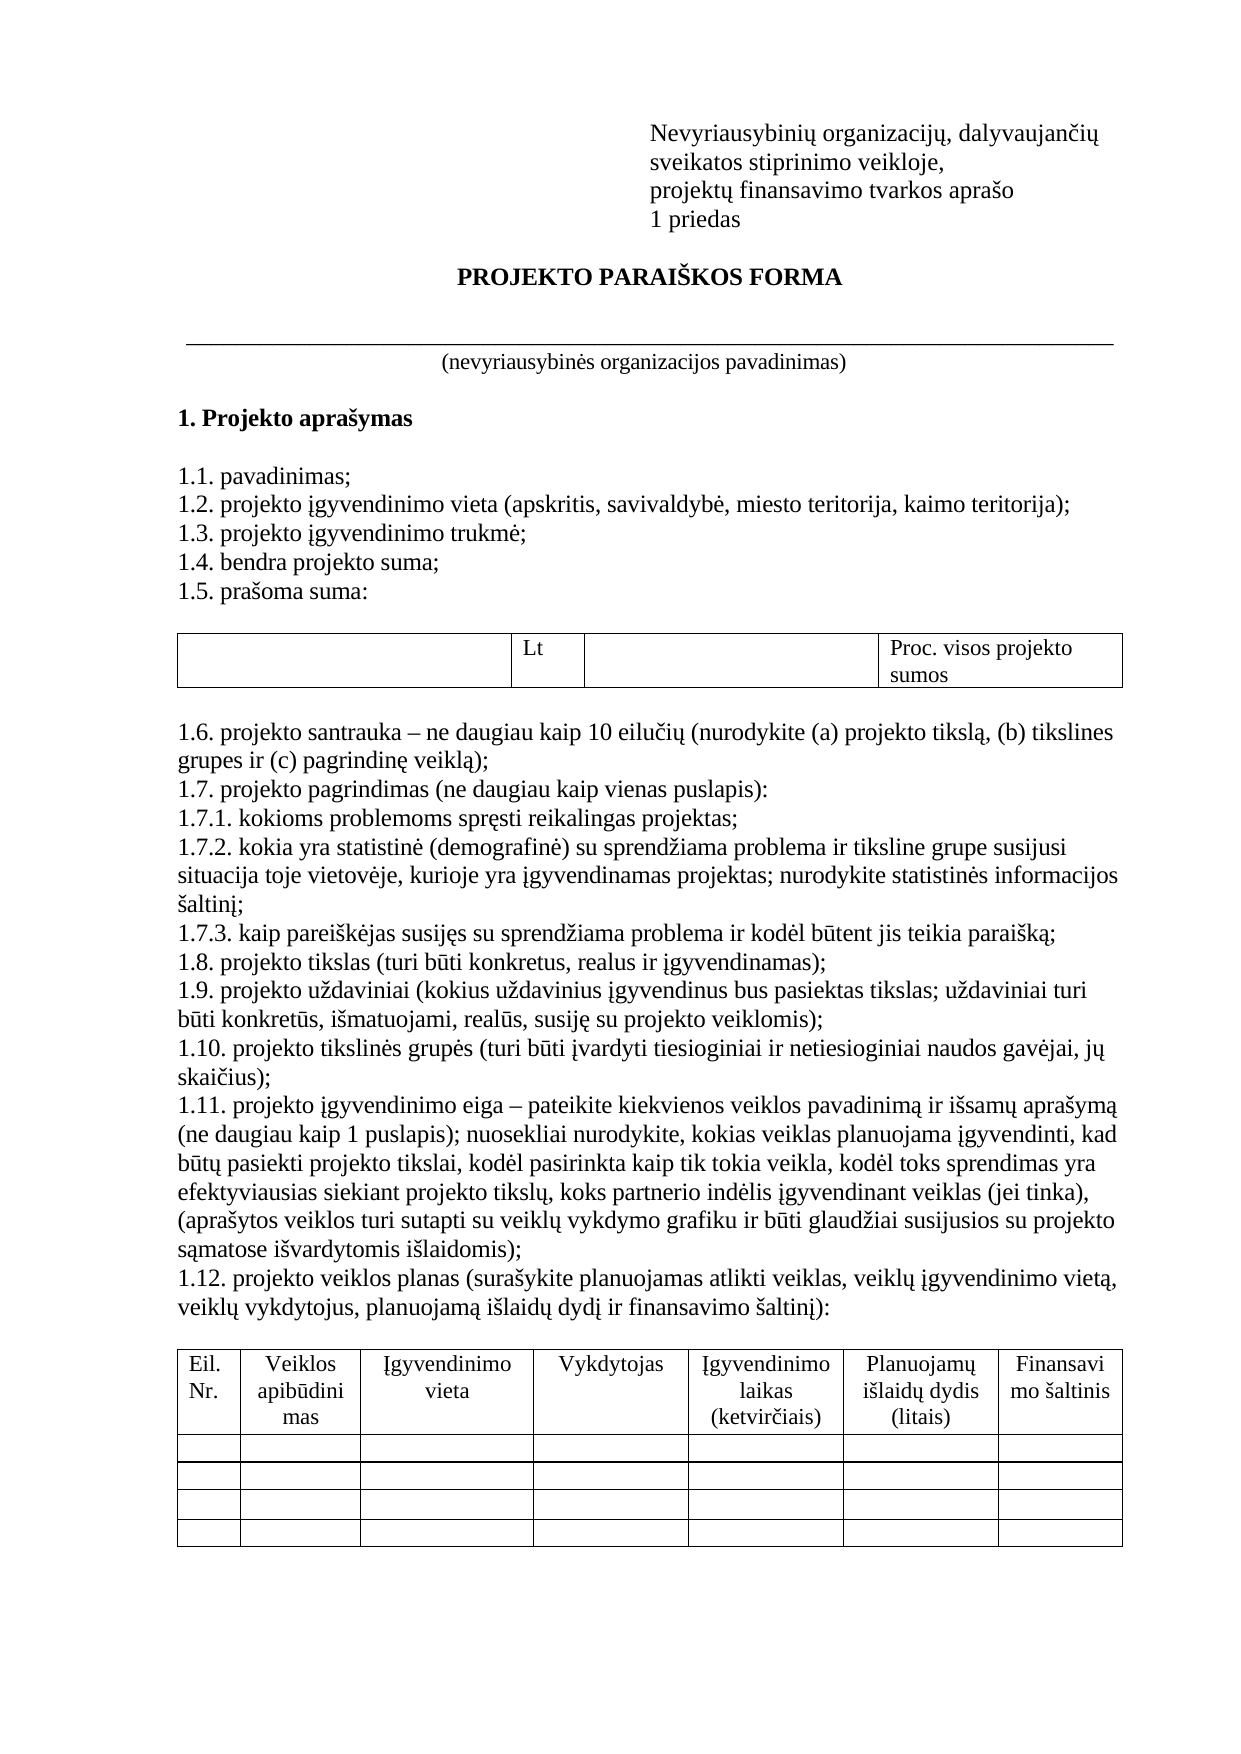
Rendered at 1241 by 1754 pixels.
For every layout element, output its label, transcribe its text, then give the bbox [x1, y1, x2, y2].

table_cell [534, 1463, 688, 1489]
table_cell [844, 1463, 998, 1489]
text 1. Projekto aprašymas [177, 403, 1122, 432]
text 1.8. projekto tikslas (turi būti konkretus, realus ir įgyvendinamas); [177, 947, 1122, 976]
table_cell [361, 1520, 533, 1546]
text 1.7.2. kokia yra statistinė (demografinė) su sprendžiama problema ir tiksline grupe susijusi situacija toje vietovėje, kurioje yra įgyvendinamas projektas; nurodykite statistinės informacijos šaltinį; [177, 832, 1122, 918]
table_cell [689, 1435, 843, 1461]
table_cell [241, 1490, 360, 1519]
table_cell [241, 1463, 360, 1489]
text 1.2. projekto įgyvendinimo vieta (apskritis, savivaldybė, miesto teritorija, kaimo teritorija); [177, 489, 1122, 518]
table_header Finansavimo šaltinis [999, 1350, 1122, 1434]
table_cell [999, 1520, 1122, 1546]
table_header [585, 634, 878, 687]
text 1.7. projekto pagrindimas (ne daugiau kaip vienas puslapis): [177, 774, 1122, 803]
text 1.5. prašoma suma: [177, 576, 1122, 604]
table_cell [844, 1490, 998, 1519]
table_cell [178, 1490, 240, 1519]
text sveikatos stiprinimo veikloje, [649, 147, 1122, 176]
text 1.7.1. kokioms problemoms spręsti reikalingas projektas; [177, 803, 1122, 832]
text 1.1. pavadinimas; [177, 461, 1122, 489]
text 1 priedas [649, 204, 1122, 233]
table_cell [999, 1463, 1122, 1489]
text 1.6. projekto santrauka – ne daugiau kaip 10 eilučių (nurodykite (a) projekto tikslą, (b) tikslines grupes ir (c) pagrindinę veiklą); [177, 717, 1122, 774]
table_cell [178, 1520, 240, 1546]
table_cell [999, 1490, 1122, 1519]
table_cell [534, 1435, 688, 1461]
table_header Eil. Nr. [178, 1350, 240, 1434]
text 1.4. bendra projekto suma; [177, 547, 1122, 576]
table_cell [361, 1490, 533, 1519]
table_header Įgyvendinimo vieta [361, 1350, 533, 1434]
text 1.3. projekto įgyvendinimo trukmė; [177, 518, 1122, 547]
table_cell [241, 1435, 360, 1461]
text 1.9. projekto uždaviniai (kokius uždavinius įgyvendinus bus pasiektas tikslas; uždaviniai turi būti konkretūs, išmatuojami, realūs, susiję su projekto veiklomis); [177, 976, 1122, 1033]
table_cell [534, 1520, 688, 1546]
text PROJEKTO PARAIŠKOS FORMA [177, 262, 1122, 291]
table_cell [689, 1490, 843, 1519]
text 1.10. projekto tikslinės grupės (turi būti įvardyti tiesioginiai ir netiesioginiai naudos gavėjai, jų skaičius); [177, 1033, 1122, 1091]
text 1.7.3. kaip pareiškėjas susijęs su sprendžiama problema ir kodėl būtent jis teikia paraišką; [177, 918, 1122, 947]
table_cell [361, 1463, 533, 1489]
table_cell [178, 1435, 240, 1461]
text Nevyriausybinių organizacijų, dalyvaujančių [649, 118, 1122, 147]
table_header Lt [512, 634, 584, 687]
text _ [177, 319, 1122, 348]
table_cell [534, 1490, 688, 1519]
table_cell [178, 1463, 240, 1489]
table_cell [689, 1463, 843, 1489]
table_cell [999, 1435, 1122, 1461]
table_header Įgyvendinimo laikas (ketvirčiais) [689, 1350, 843, 1434]
table_header Proc. visos projekto sumos [879, 634, 1122, 687]
text 1.12. projekto veiklos planas (surašykite planuojamas atlikti veiklas, veiklų įgyvendinimo vietą, veiklų vykdytojus, planuojamą išlaidų dydį ir finansavimo šaltinį): [177, 1263, 1122, 1321]
text projektų finansavimo tvarkos aprašo [649, 176, 1122, 204]
table_header [178, 634, 511, 687]
table_header Veiklos apibūdinimas [241, 1350, 360, 1434]
table_cell [241, 1520, 360, 1546]
table_cell [361, 1435, 533, 1461]
table_header Planuojamų išlaidų dydis (litais) [844, 1350, 998, 1434]
table_header Vykdytojas [534, 1350, 688, 1434]
table_cell [844, 1520, 998, 1546]
table_cell [844, 1435, 998, 1461]
text (nevyriausybinės organizacijos pavadinimas) [166, 348, 1122, 374]
text 1.11. projekto įgyvendinimo eiga – pateikite kiekvienos veiklos pavadinimą ir išsamų aprašymą (ne daugiau kaip 1 puslapis); nuosekliai nurodykite, kokias veiklas planuojama įgyvendinti, kad būtų pasiekti projekto tikslai, kodėl pasirinkta kaip tik tokia veikla, kodėl toks sprendimas yra efektyviausias siekiant projekto tikslų, koks partnerio indėlis įgyvendinant veiklas (jei tinka), (aprašytos veiklos turi sutapti su veiklų vykdymo grafiku ir būti glaudžiai susijusios su projekto sąmatose išvardytomis išlaidomis); [177, 1091, 1122, 1263]
table_cell [1173, 1495, 1240, 1545]
table_cell [689, 1520, 843, 1546]
